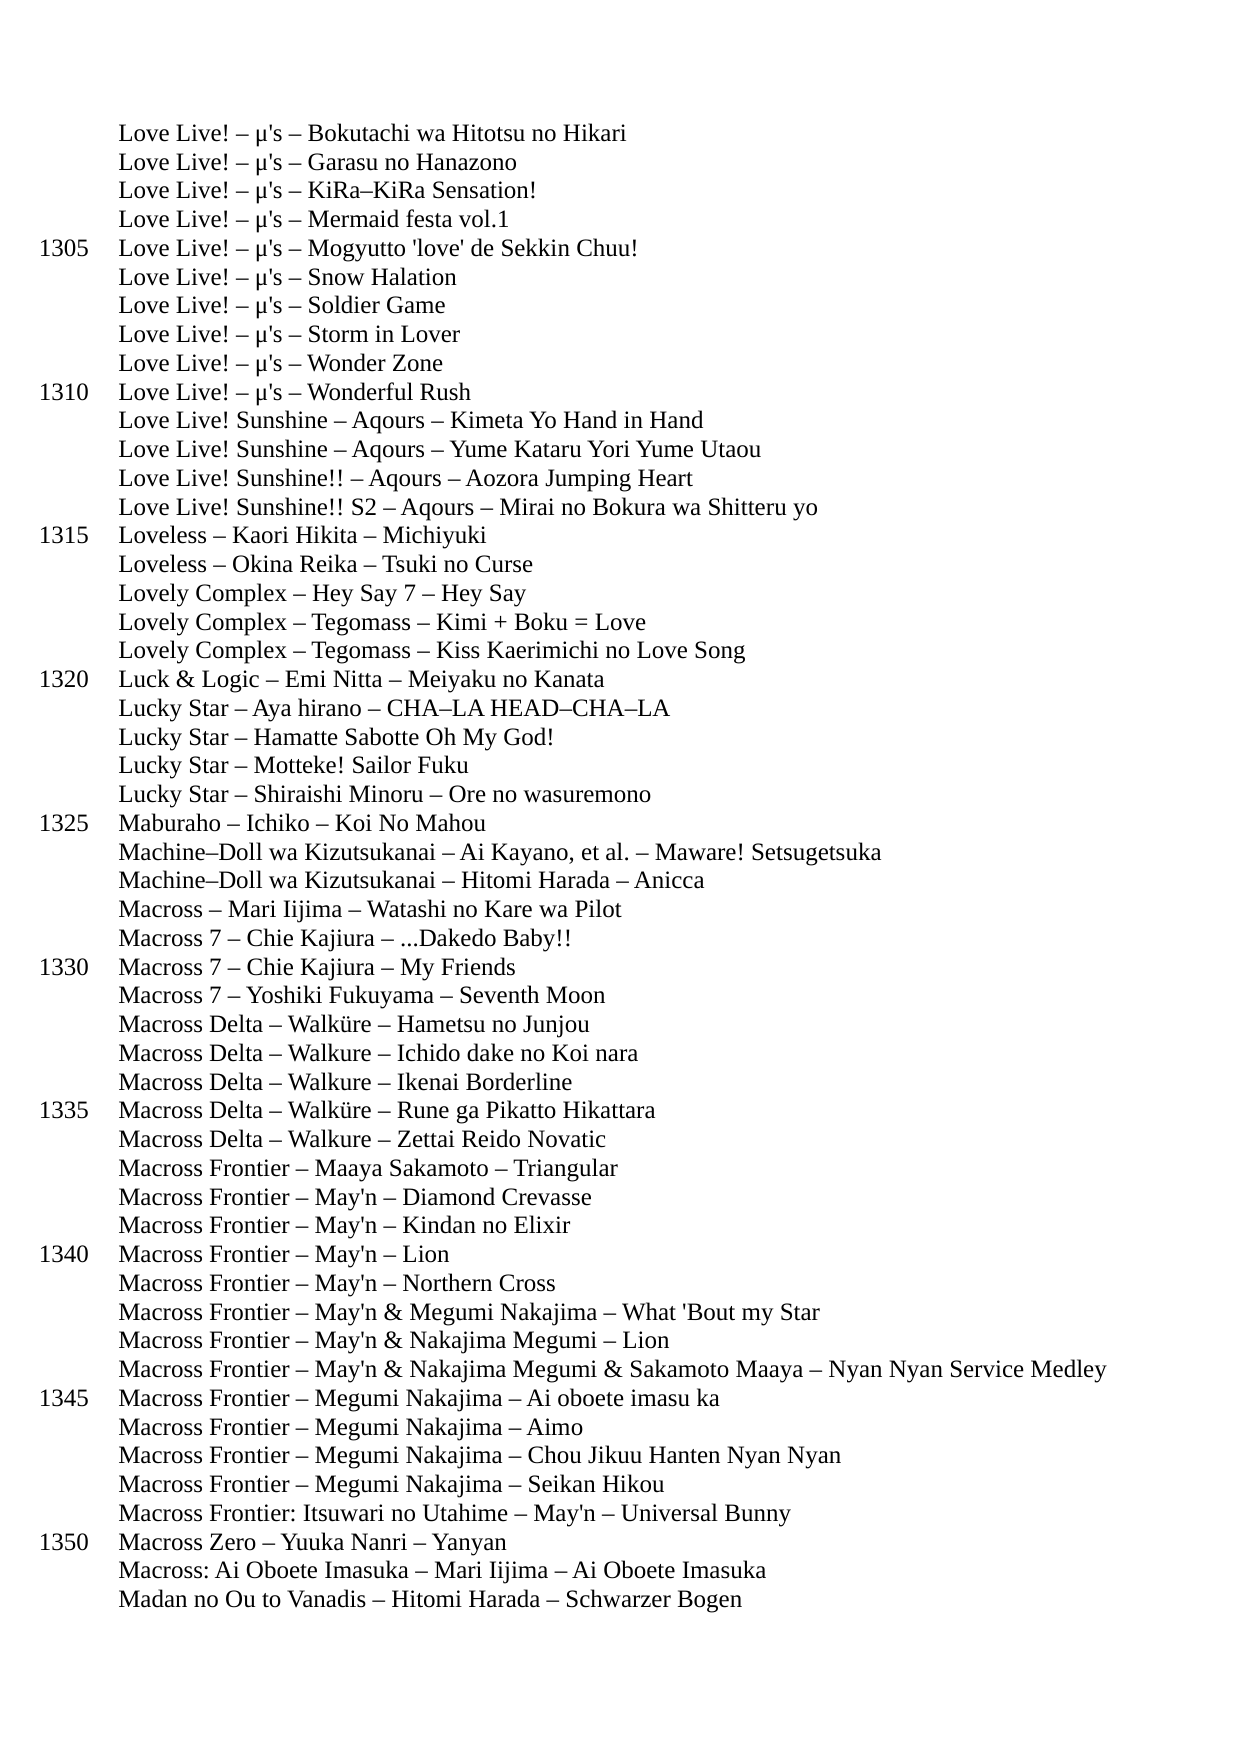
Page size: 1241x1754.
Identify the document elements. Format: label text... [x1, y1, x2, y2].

text Macross Frontier – Maaya Sakamoto – Triangular [118, 1153, 1122, 1182]
text Lucky Star – Aya hirano – CHA–LA HEAD–CHA–LA [118, 693, 1122, 722]
text Lovely Complex – Tegomass – Kimi + Boku = Love [118, 607, 1122, 636]
text Love Live! – μ's – Garasu no Hanazono [118, 147, 1122, 176]
text Macross 7 – Chie Kajiura – ...Dakedo Baby!! [118, 923, 1122, 952]
text Macross Delta – Walkure – Zettai Reido Novatic [118, 1124, 1122, 1153]
text Machine–Doll wa Kizutsukanai – Hitomi Harada – Anicca [118, 866, 1122, 894]
text Love Live! – μ's – Bokutachi wa Hitotsu no Hikari [118, 118, 1122, 147]
text Macross Zero – Yuuka Nanri – Yanyan [118, 1527, 1122, 1556]
text Maburaho – Ichiko – Koi No Mahou [118, 808, 1122, 837]
text Macross Frontier: Itsuwari no Utahime – May'n – Universal Bunny [118, 1498, 1122, 1527]
text Love Live! – μ's – Soldier Game [118, 291, 1122, 319]
text Macross 7 – Chie Kajiura – My Friends [118, 952, 1122, 981]
text Lucky Star – Hamatte Sabotte Oh My God! [118, 722, 1122, 751]
text Macross Frontier – Megumi Nakajima – Chou Jikuu Hanten Nyan Nyan [118, 1441, 1122, 1469]
text Machine–Doll wa Kizutsukanai – Ai Kayano, et al. – Maware! Setsugetsuka [118, 837, 1122, 866]
text Macross Frontier – Megumi Nakajima – Seikan Hikou [118, 1469, 1122, 1498]
text Macross Frontier – May'n & Megumi Nakajima – What 'Bout my Star [118, 1297, 1122, 1326]
text Macross: Ai Oboete Imasuka – Mari Iijima – Ai Oboete Imasuka [118, 1556, 1122, 1584]
text Macross Frontier – May'n – Diamond Crevasse [118, 1182, 1122, 1211]
text Macross Frontier – May'n – Northern Cross [118, 1268, 1122, 1297]
text Love Live! Sunshine – Aqours – Kimeta Yo Hand in Hand [118, 406, 1122, 434]
text Lovely Complex – Tegomass – Kiss Kaerimichi no Love Song [118, 636, 1122, 664]
text Loveless – Okina Reika – Tsuki no Curse [118, 549, 1122, 578]
text Love Live! – μ's – Mermaid festa vol.1 [118, 204, 1122, 233]
text Lucky Star – Motteke! Sailor Fuku [118, 751, 1122, 779]
text Macross Frontier – May'n & Nakajima Megumi & Sakamoto Maaya – Nyan Nyan Service Medley [118, 1354, 1122, 1383]
text Loveless – Kaori Hikita – Michiyuki [118, 521, 1122, 549]
text Macross Frontier – May'n – Lion [118, 1239, 1122, 1268]
text Macross 7 – Yoshiki Fukuyama – Seventh Moon [118, 981, 1122, 1009]
text Macross – Mari Iijima – Watashi no Kare wa Pilot [118, 894, 1122, 923]
text Love Live! Sunshine – Aqours – Yume Kataru Yori Yume Utaou [118, 434, 1122, 463]
text Macross Frontier – May'n – Kindan no Elixir [118, 1211, 1122, 1239]
text Macross Delta – Walkure – Ichido dake no Koi nara [118, 1038, 1122, 1067]
text Love Live! – μ's – Wonderful Rush [118, 377, 1122, 406]
text Love Live! Sunshine!! – Aqours – Aozora Jumping Heart [118, 463, 1122, 492]
text Macross Delta – Walküre – Hametsu no Junjou [118, 1009, 1122, 1038]
text Lucky Star – Shiraishi Minoru – Ore no wasuremono [118, 779, 1122, 808]
text Macross Frontier – Megumi Nakajima – Aimo [118, 1412, 1122, 1441]
text Love Live! – μ's – Mogyutto 'love' de Sekkin Chuu! [118, 233, 1122, 262]
text Lovely Complex – Hey Say 7 – Hey Say [118, 578, 1122, 607]
text Macross Frontier – Megumi Nakajima – Ai oboete imasu ka [118, 1383, 1122, 1412]
text Macross Delta – Walküre – Rune ga Pikatto Hikattara [118, 1096, 1122, 1124]
text Macross Frontier – May'n & Nakajima Megumi – Lion [118, 1326, 1122, 1354]
text Love Live! Sunshine!! S2 – Aqours – Mirai no Bokura wa Shitteru yo [118, 492, 1122, 521]
text Love Live! – μ's – KiRa–KiRa Sensation! [118, 176, 1122, 204]
text Luck & Logic – Emi Nitta – Meiyaku no Kanata [118, 664, 1122, 693]
text Love Live! – μ's – Storm in Lover [118, 319, 1122, 348]
text Love Live! – μ's – Snow Halation [118, 262, 1122, 291]
text Madan no Ou to Vanadis – Hitomi Harada – Schwarzer Bogen [118, 1584, 1122, 1613]
text Love Live! – μ's – Wonder Zone [118, 348, 1122, 377]
text Macross Delta – Walkure – Ikenai Borderline [118, 1067, 1122, 1096]
